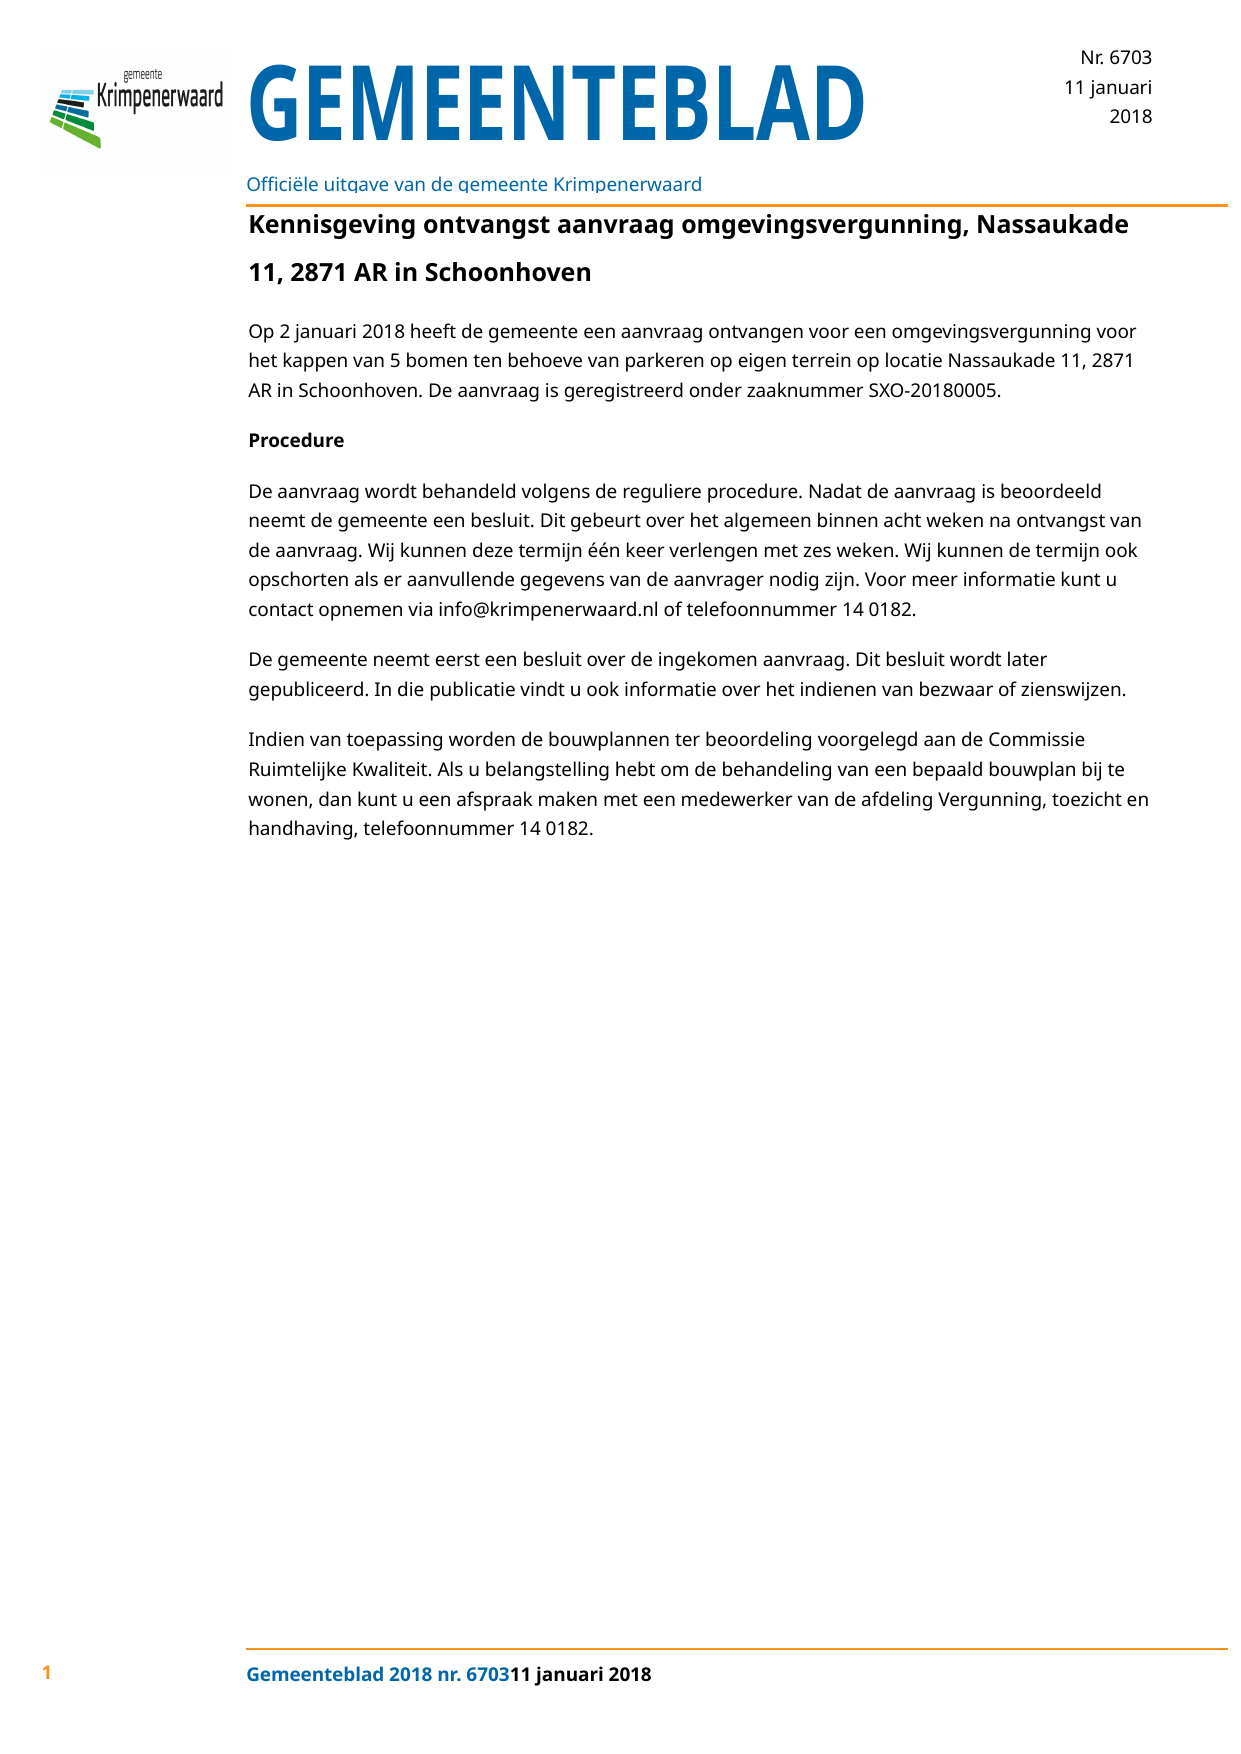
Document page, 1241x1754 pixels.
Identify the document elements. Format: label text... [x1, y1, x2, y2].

text Kennisgeving ontvangst aanvraag omgevingsvergunning, Nassaukade 11, 2871 AR in Schoonhoven [248, 207, 1152, 288]
text Op 2 januari 2018 heeft de gemeente een aanvraag ontvangen voor een omgevingsvergunning voor het kappen van 5 bomen ten behoeve van parkeren op eigen terrein op locatie Nassaukade 11, 2871 AR in Schoonhoven. De aanvraag is geregistreerd onder zaaknummer SXO-20180005. [248, 318, 1152, 403]
text Indien van toepassing worden de bouwplannen ter beoordeling voorgelegd aan de Commissie Ruimtelijke Kwaliteit. Als u belangstelling hebt om de behandeling van een bepaald bouwplan bij te wonen, dan kunt u een afspraak maken met een medewerker van de afdeling Vergunning, toezicht en handhaving, telefoonnummer 14 0182. [248, 727, 1152, 841]
text De gemeente neemt eerst een besluit over de ingekomen aanvraag. Dit besluit wordt later gepubliceerd. In die publicatie vindt u ook informatie over het indienen van bezwaar of zienswijzen. [248, 647, 1152, 702]
text De aanvraag wordt behandeld volgens de reguliere procedure. Nadat de aanvraag is beoordeeld neemt de gemeente een besluit. Dit gebeurt over het algemeen binnen acht weken na ontvangst van de aanvraag. Wij kunnen deze termijn één keer verlengen met zes weken. Wij kunnen de termijn ook opschorten als er aanvullende gegevens van de aanvrager nodig zijn. Voor meer informatie kunt u contact opnemen via info@krimpenerwaard.nl of telefoonnummer 14 0182. [248, 478, 1152, 622]
picture [41, 47, 231, 172]
text Procedure [248, 427, 1152, 453]
